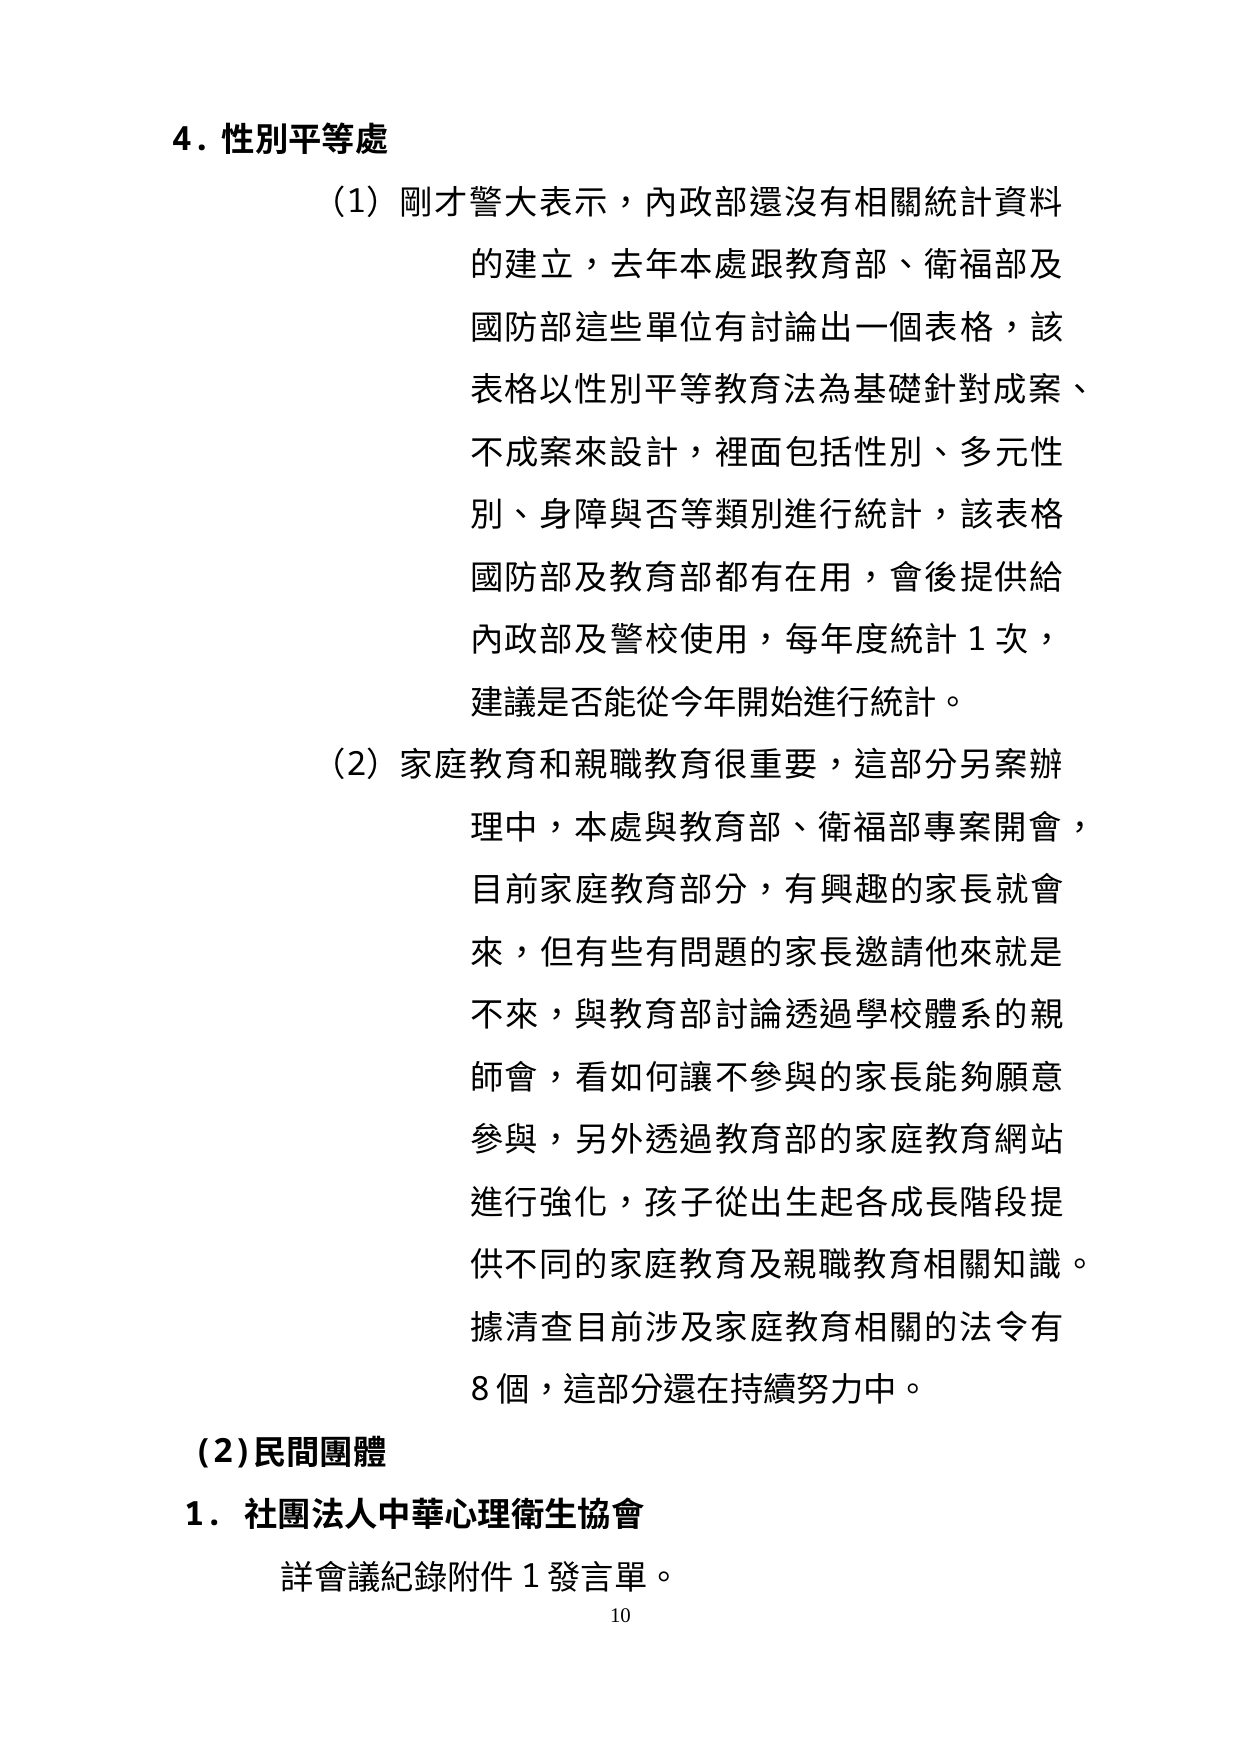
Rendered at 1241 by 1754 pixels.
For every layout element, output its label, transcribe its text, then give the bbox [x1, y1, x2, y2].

list 家庭教育和親職教育很重要，這部分另案辦理中，本處與教育部、衛福部專案開會，目前家庭教育部分，有興趣的家長就會來，但有些有問題的家長邀請他來就是不來，與教育部討論透過學校體系的親師會，看如何讓不參與的家長能夠願意參與，另外透過教育部的家庭教育網站進行強化，孩子從出生起各成長階段提供不同的家庭教育及親職教育相關知識。據清查目前涉及家庭教育相關的法令有8個，這部分還在持續努力中。 [313, 721, 1063, 1408]
list 民間團體 [193, 1408, 1063, 1471]
list 性別平等處 [172, 96, 1063, 158]
list 剛才警大表示，內政部還沒有相關統計資料的建立，去年本處跟教育部、衛福部及國防部這些單位有討論出一個表格，該表格以性別平等教育法為基礎針對成案、不成案來設計，裡面包括性別、多元性別、身障與否等類別進行統計，該表格國防部及教育部都有在用，會後提供給內政部及警校使用，每年度統計1次，建議是否能從今年開始進行統計。 [313, 158, 1063, 721]
text 詳會議紀錄附件1發言單。 [281, 1533, 1063, 1596]
list 社團法人中華心理衛生協會 [184, 1471, 1063, 1533]
